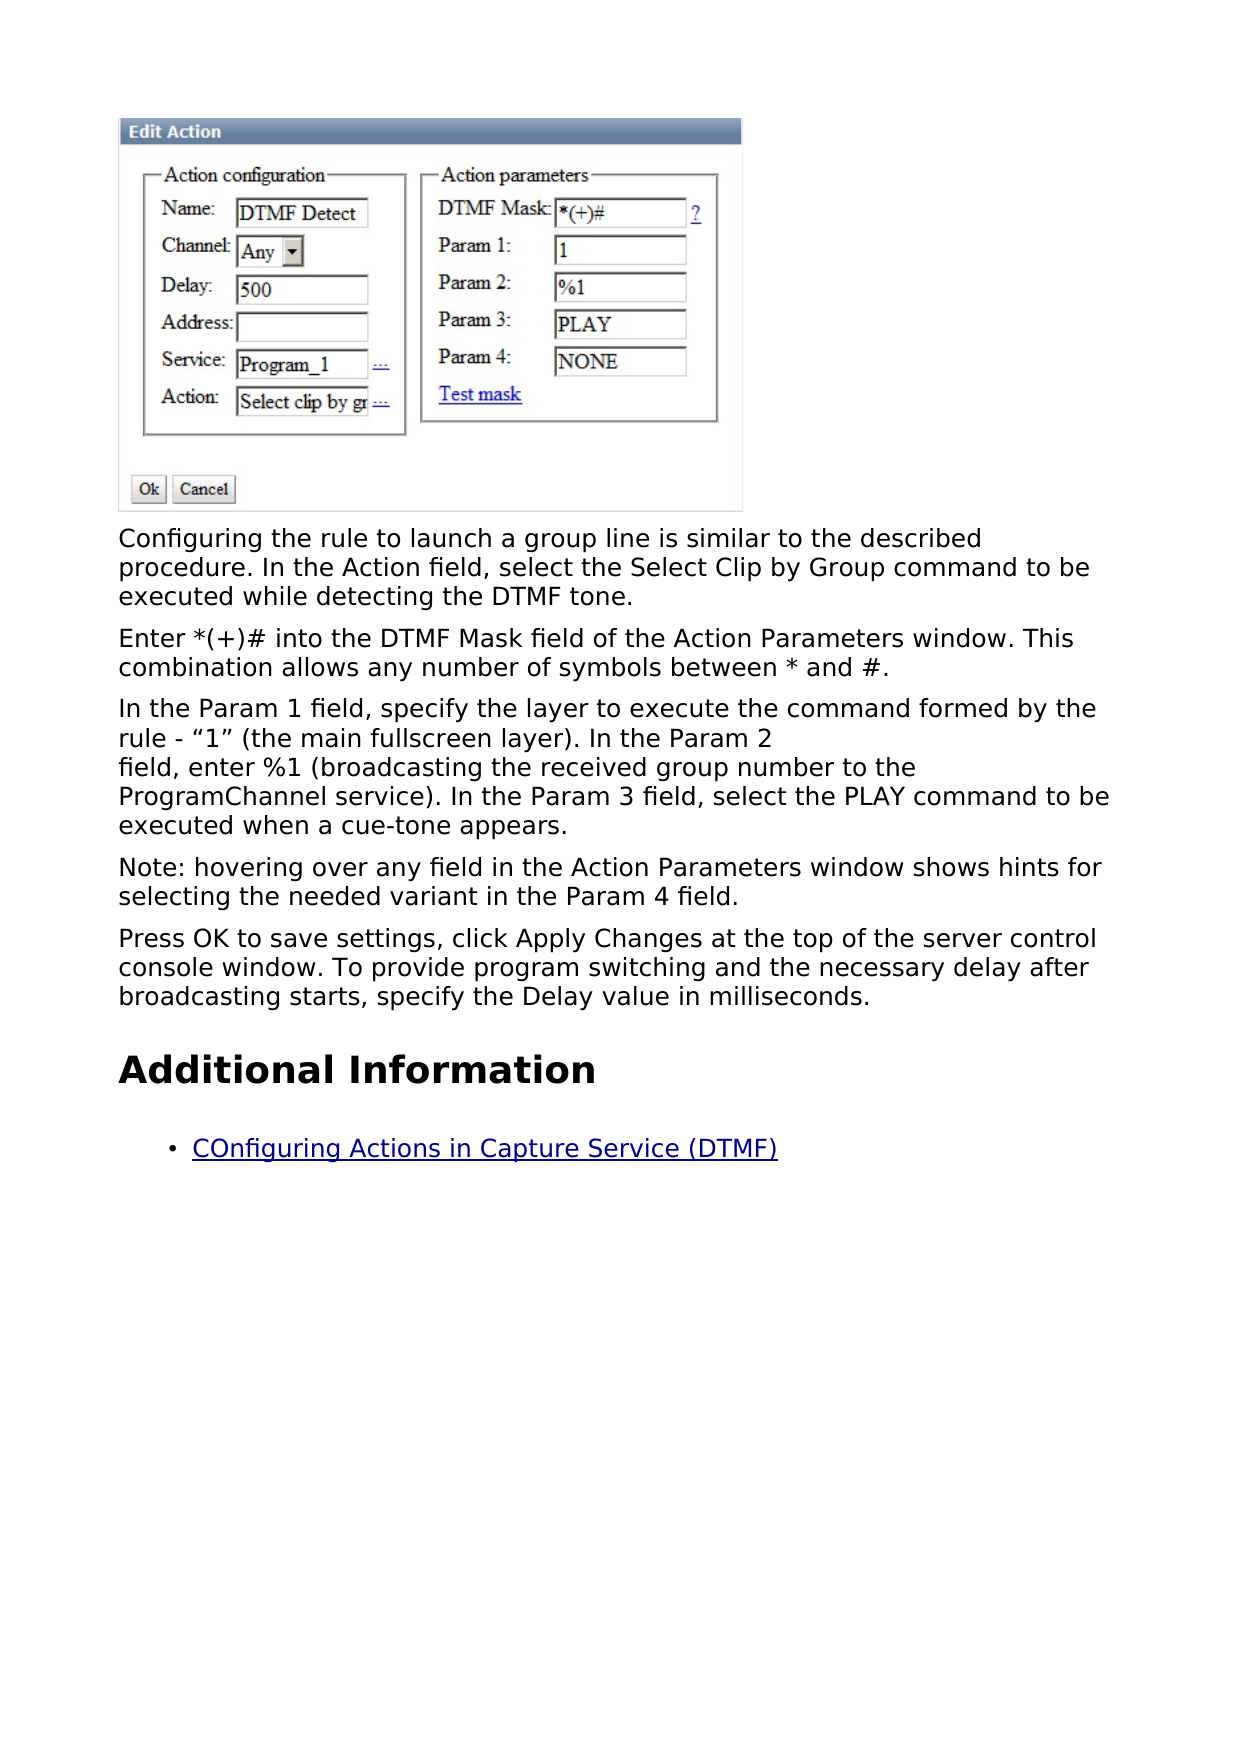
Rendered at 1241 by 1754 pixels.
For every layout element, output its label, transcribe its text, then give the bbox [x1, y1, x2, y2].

text Enter *(+)# into the DTMF Mask field of the Action Parameters window. This combination allows any number of symbols between * and #. [118, 624, 1122, 682]
list COnfiguring Actions in Capture Service (DTMF) [177, 1134, 1122, 1164]
text Configuring the rule to launch a group line is similar to the described procedure. In the Action field, select the Select Clip by Group command to be executed while detecting the DTMF tone. [118, 524, 1122, 611]
text Note: hovering over any field in the Action Parameters window shows hints for selecting the needed variant in the Param 4 field. [118, 853, 1122, 911]
subtitle Additional Information [118, 1049, 1122, 1092]
text In the Param 1 field, specify the layer to execute the command formed by the rule - “1” (the main fullscreen layer). In the Param 2 field, enter %1 (broadcasting the received group number to the ProgramChannel service). In the Param 3 field, select the PLAY command to be executed when a cue-tone appears. [118, 695, 1122, 841]
text Press OK to save settings, click Apply Changes at the top of the server control console window. To provide program switching and the necessary delay after broadcasting starts, specify the Delay value in milliseconds. [118, 924, 1122, 1011]
picture [118, 118, 744, 512]
